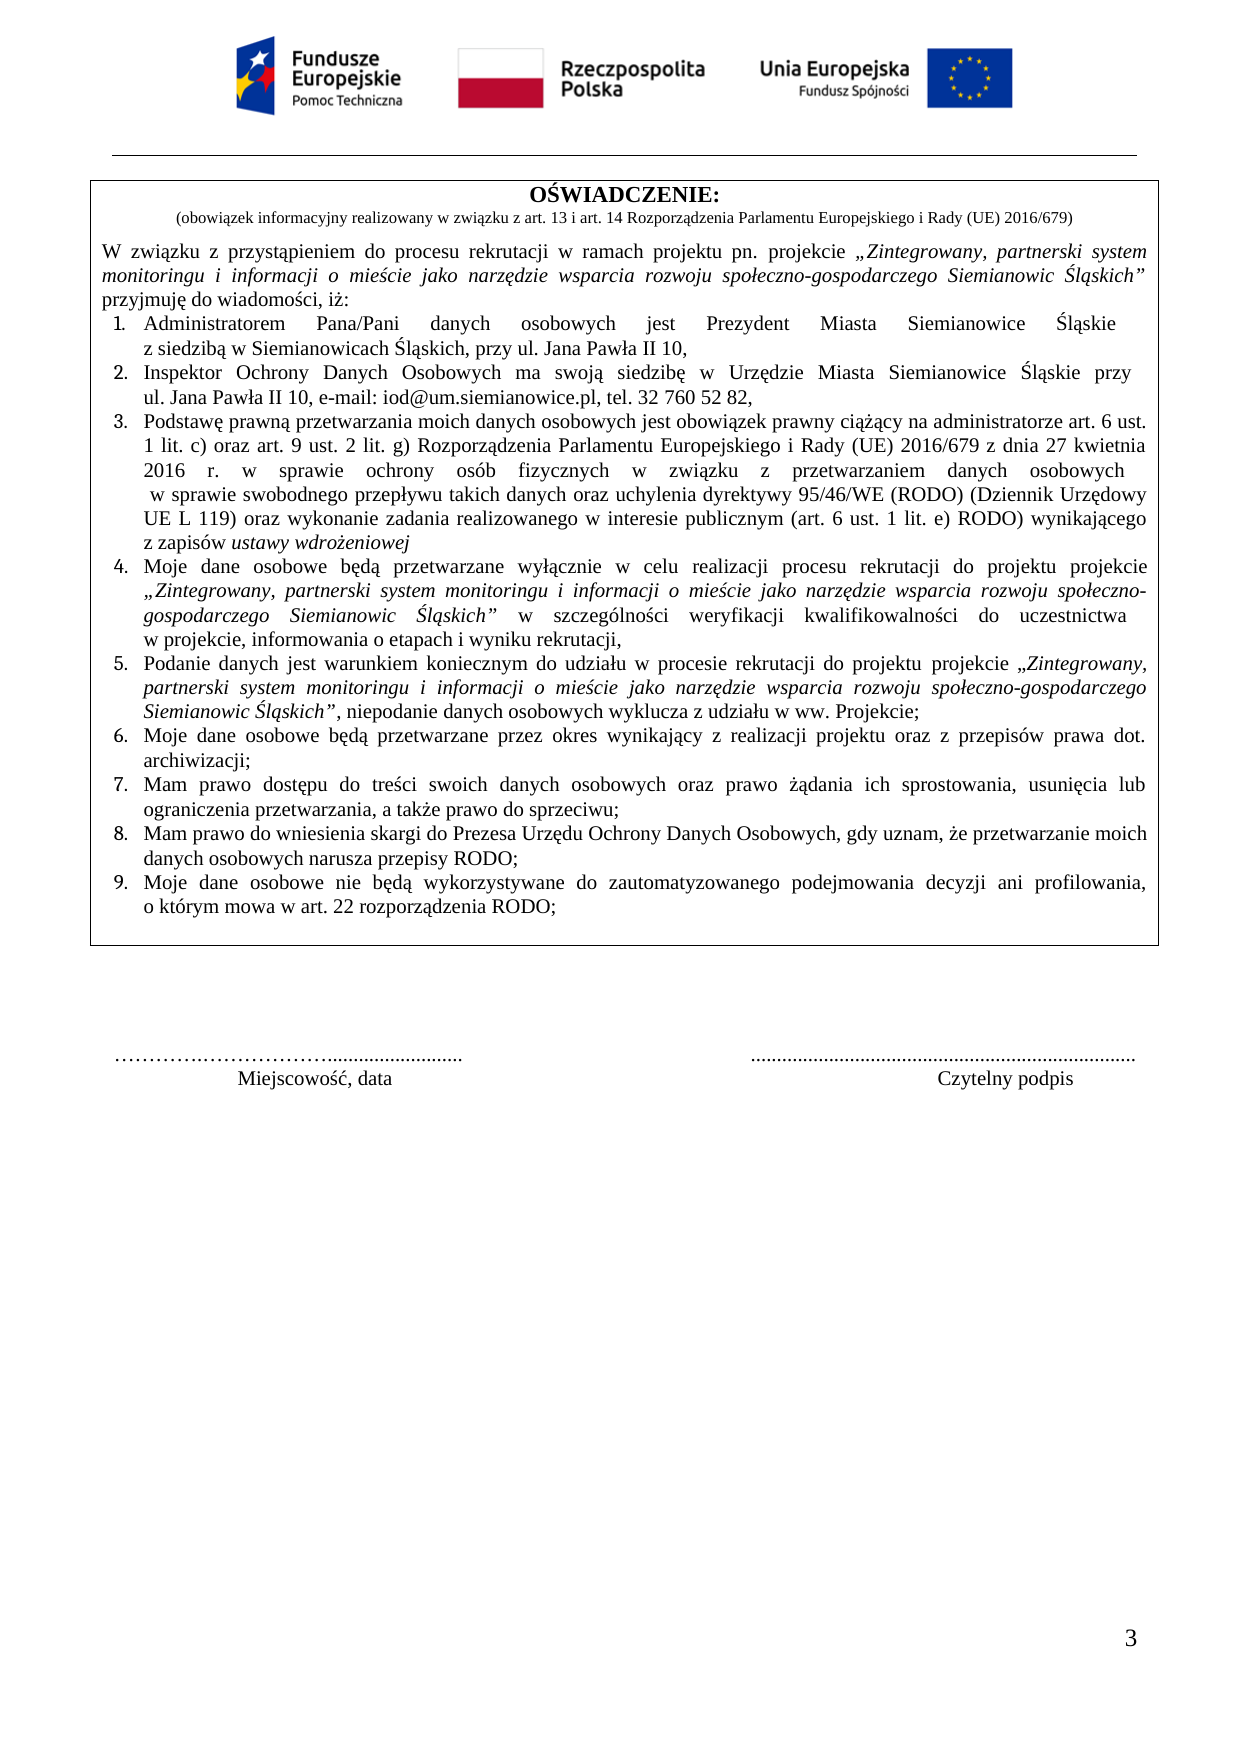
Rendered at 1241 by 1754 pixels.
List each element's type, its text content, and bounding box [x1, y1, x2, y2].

table_header OŚWIADCZENIE: (obowiązek informacyjny realizowany w związku z art. 13 i art. 14 Rozporządzenia Parlamentu Europejskiego i Rady (UE) 2016/679) W związku z przystąpieniem do procesu rekrutacji w ramach projektu pn. projekcie „Zintegrowany, partnerski system monitoringu i informacji o mieście jako narzędzie wsparcia rozwoju społeczno-gospodarczego Siemianowic Śląskich” przyjmuję do wiadomości, iż: Administratorem Pana/Pani danych osobowych jest Prezydent Miasta Siemianowice Śląskie z siedzibą w Siemianowicach Śląskich, przy ul. Jana Pawła II 10, Inspektor Ochrony Danych Osobowych ma swoją siedzibę w Urzędzie Miasta Siemianowice Śląskie przy ul. Jana Pawła II 10, e-mail: iod@um.siemianowice.pl, tel. 32 760 52 82, Podstawę prawną przetwarzania moich danych osobowych jest obowiązek prawny ciążący na administratorze art. 6 ust. 1 lit. c) oraz art. 9 ust. 2 lit. g) Rozporządzenia Parlamentu Europejskiego i Rady (UE) 2016/679 z dnia 27 kwietnia 2016 r. w sprawie ochrony osób fizycznych w związku z przetwarzaniem danych osobowych w sprawie swobodnego przepływu takich danych oraz uchylenia dyrektywy 95/46/WE (RODO) (Dziennik Urzędowy UE L 119) oraz wykonanie zadania realizowanego w interesie publicznym (art. 6 ust. 1 lit. e) RODO) wynikającego z zapisów ustawy wdrożeniowej Moje dane osobowe będą przetwarzane wyłącznie w celu realizacji procesu rekrutacji do projektu projekcie „Zintegrowany, partnerski system monitoringu i informacji o mieście jako narzędzie wsparcia rozwoju społeczno-gospodarczego Siemianowic Śląskich” w szczególności weryfikacji kwalifikowalności do uczestnictwa w projekcie, informowania o etapach i wyniku rekrutacji, Podanie danych jest warunkiem koniecznym do udziału w procesie rekrutacji do projektu projekcie „Zintegrowany, partnerski system monitoringu i informacji o mieście jako narzędzie wsparcia rozwoju społeczno-gospodarczego Siemianowic Śląskich”, niepodanie danych osobowych wyklucza z udziału w ww. Projekcie; Moje dane osobowe będą przetwarzane przez okres wynikający z realizacji projektu oraz z przepisów prawa dot. archiwizacji; Mam prawo dostępu do treści swoich danych osobowych oraz prawo żądania ich sprostowania, usunięcia lub ograniczenia przetwarzania, a także prawo do sprzeciwu; Mam prawo do wniesienia skargi do Prezesa Urzędu Ochrony Danych Osobowych, gdy uznam, że przetwarzanie moich danych osobowych narusza przepisy RODO; Moje dane osobowe nie będą wykorzystywane do zautomatyzowanego podejmowania decyzji ani profilowania, o którym mowa w art. 22 rozporządzenia RODO; [91, 181, 1158, 945]
picture [199, 25, 1050, 153]
text Miejscowość, data Czytelny podpis [112, 1066, 1137, 1090]
text ………….……………….......................... .......................................................................... [112, 1042, 1137, 1066]
